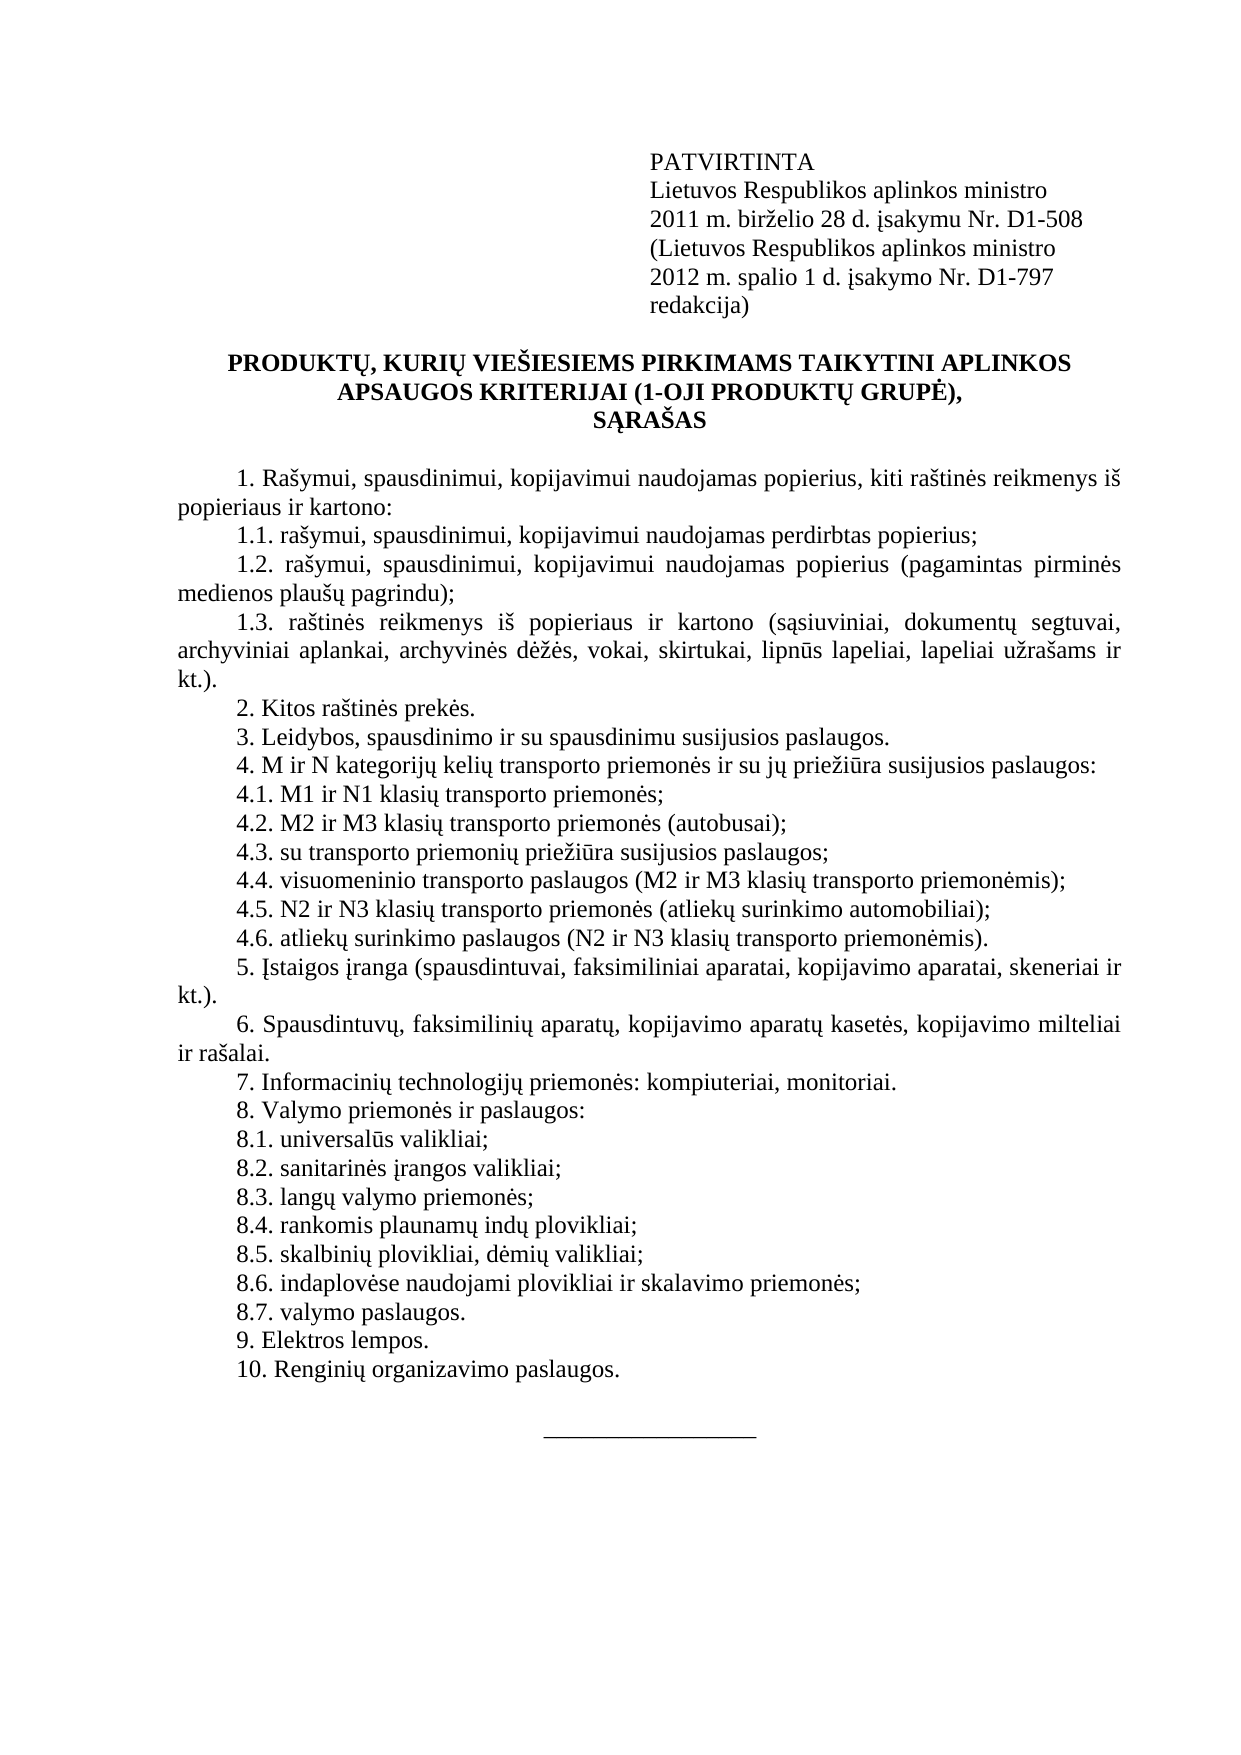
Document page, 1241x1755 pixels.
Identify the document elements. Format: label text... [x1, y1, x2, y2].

text 1.2. rašymui, spausdinimui, kopijavimui naudojamas popierius (pagamintas pirminės medienos plaušų pagrindu); [177, 549, 1122, 607]
text 1.3. raštinės reikmenys iš popieriaus ir kartono (sąsiuviniai, dokumentų segtuvai, archyviniai aplankai, archyvinės dėžės, vokai, skirtukai, lipnūs lapeliai, lapeliai užrašams ir kt.). [177, 607, 1122, 693]
text 4. M ir N kategorijų kelių transporto priemonės ir su jų priežiūra susijusios paslaugos: [177, 751, 1122, 779]
text 6. Spausdintuvų, faksimilinių aparatų, kopijavimo aparatų kasetės, kopijavimo milteliai ir rašalai. [177, 1009, 1122, 1067]
text 8.1. universalūs valikliai; [177, 1124, 1122, 1153]
text 4.4. visuomeninio transporto paslaugos (M2 ir M3 klasių transporto priemonėmis); [177, 866, 1122, 894]
text 3. Leidybos, spausdinimo ir su spausdinimu susijusios paslaugos. [177, 722, 1122, 751]
text (Lietuvos Respublikos aplinkos ministro 2012 m. spalio 1 d. įsakymo Nr. D1-797 [649, 233, 1122, 291]
text 8. Valymo priemonės ir paslaugos: [177, 1096, 1122, 1124]
text 4.1. M1 ir N1 klasių transporto priemonės; [177, 779, 1122, 808]
text 5. Įstaigos įranga (spausdintuvai, faksimiliniai aparatai, kopijavimo aparatai, skeneriai ir kt.). [177, 952, 1122, 1009]
text 8.6. indaplovėse naudojami plovikliai ir skalavimo priemonės; [177, 1268, 1122, 1297]
text PATVIRTINTA [649, 147, 1122, 176]
text 8.4. rankomis plaunamų indų plovikliai; [177, 1211, 1122, 1239]
text redakcija) [649, 291, 1122, 319]
text 9. Elektros lempos. [177, 1326, 1122, 1354]
text 7. Informacinių technologijų priemonės: kompiuteriai, monitoriai. [177, 1067, 1122, 1096]
text 4.5. N2 ir N3 klasių transporto priemonės (atliekų surinkimo automobiliai); [177, 894, 1122, 923]
text 8.3. langų valymo priemonės; [177, 1182, 1122, 1211]
text 8.5. skalbinių plovikliai, dėmių valikliai; [177, 1239, 1122, 1268]
text _________________ [177, 1412, 1122, 1441]
text 1.1. rašymui, spausdinimui, kopijavimui naudojamas perdirbtas popierius; [177, 521, 1122, 549]
text 10. Renginių organizavimo paslaugos. [177, 1354, 1122, 1383]
text 4.3. su transporto priemonių priežiūra susijusios paslaugos; [177, 837, 1122, 866]
text 2. Kitos raštinės prekės. [177, 693, 1122, 722]
text 8.2. sanitarinės įrangos valikliai; [177, 1153, 1122, 1182]
text 4.6. atliekų surinkimo paslaugos (N2 ir N3 klasių transporto priemonėmis). [177, 923, 1122, 952]
text PRODUKTŲ, KURIŲ VIEŠIESIEMS PIRKIMAMS TAIKYTINI APLINKOS APSAUGOS KRITERIJAI (1-OJI PRODUKTŲ GRUPĖ), [177, 348, 1122, 406]
text SĄRAŠAS [177, 406, 1122, 434]
text 8.7. valymo paslaugos. [177, 1297, 1122, 1326]
text 4.2. M2 ir M3 klasių transporto priemonės (autobusai); [177, 808, 1122, 837]
text Lietuvos Respublikos aplinkos ministro 2011 m. birželio 28 d. įsakymu Nr. D1-508 [649, 176, 1122, 233]
text 1. Rašymui, spausdinimui, kopijavimui naudojamas popierius, kiti raštinės reikmenys iš popieriaus ir kartono: [177, 463, 1122, 521]
